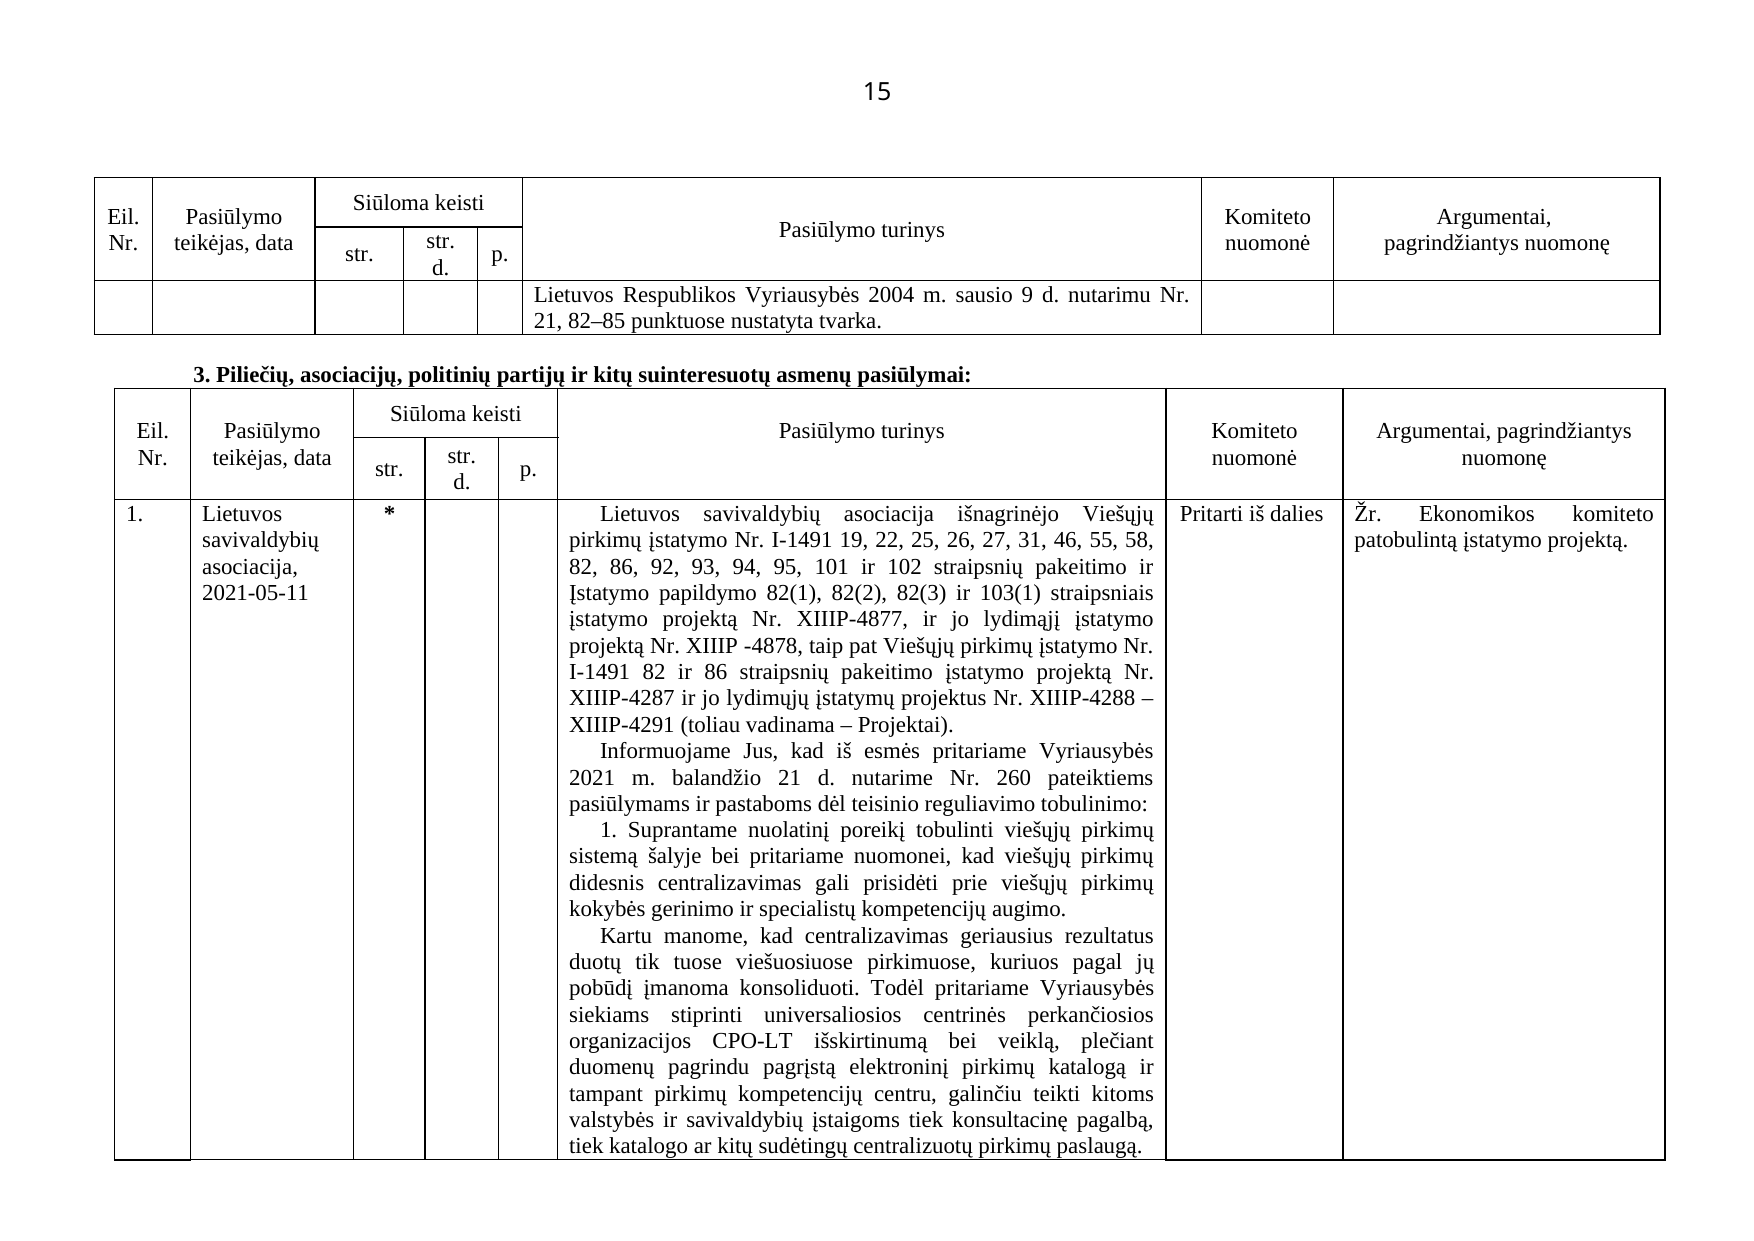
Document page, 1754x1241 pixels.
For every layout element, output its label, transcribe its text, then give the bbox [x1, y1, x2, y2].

table_header Siūloma keisti [354, 389, 557, 437]
table_cell * [354, 500, 424, 1159]
table_cell str. [316, 228, 403, 280]
table_header Eil. Nr. [95, 178, 152, 280]
table_header Komiteto nuomonė [1202, 178, 1333, 280]
table_header Eil. Nr. [115, 389, 190, 498]
table_cell Lietuvos savivaldybių asociacija išnagrinėjo Viešųjų pirkimų įstatymo Nr. I-1491 19, 22, 25, 26, 27, 31, 46, 55, 58, 82, 86, 92, 93, 94, 95, 101 ir 102 straipsnių pakeitimo ir Įstatymo papildymo 82(1), 82(2), 82(3) ir 103(1) straipsniais įstatymo projektą Nr. XIIIP-4877, ir jo lydimąjį įstatymo projektą Nr. XIIIP -4878, taip pat Viešųjų pirkimų įstatymo Nr. I-1491 82 ir 86 straipsnių pakeitimo įstatymo projektą Nr. XIIIP-4287 ir jo lydimųjų įstatymų projektus Nr. XIIIP-4288 – XIIIP-4291 (toliau vadinama – Projektai). Informuojame Jus, kad iš esmės pritariame Vyriausybės 2021 m. balandžio 21 d. nutarime Nr. 260 pateiktiems pasiūlymams ir pastaboms dėl teisinio reguliavimo tobulinimo: 1. Suprantame nuolatinį poreikį tobulinti viešųjų pirkimų sistemą šalyje bei pritariame nuomonei, kad viešųjų pirkimų didesnis centralizavimas gali prisidėti prie viešųjų pirkimų kokybės gerinimo ir specialistų kompetencijų augimo. Kartu manome, kad centralizavimas geriausius rezultatus duotų tik tuose viešuosiuose pirkimuose, kuriuos pagal jų pobūdį įmanoma konsoliduoti. Todėl pritariame Vyriausybės siekiams stiprinti universaliosios centrinės perkančiosios organizacijos CPO-LT išskirtinumą bei veiklą, plečiant duomenų pagrindu pagrįstą elektroninį pirkimų katalogą ir tampant pirkimų kompetencijų centru, galinčiu teikti kitoms valstybės ir savivaldybių įstaigoms tiek konsultacinę pagalbą, tiek katalogo ar kitų sudėtingų centralizuotų pirkimų paslaugą. [558, 500, 1165, 1159]
table_header Siūloma keisti [316, 178, 522, 226]
table_cell [95, 281, 152, 334]
table_header Komiteto nuomonė [1167, 389, 1342, 498]
table_cell Žr. Ekonomikos komiteto patobulintą įstatymo projektą. [1344, 500, 1664, 1159]
table_cell Lietuvos Respublikos Vyriausybės 2004 m. sausio 9 d. nutarimu Nr. 21, 82–85 punktuose nustatyta tvarka. [523, 281, 1201, 334]
table_cell [1334, 281, 1659, 334]
table_header Pasiūlymo teikėjas, data [191, 389, 353, 498]
table_cell [426, 500, 498, 1159]
table_cell [499, 500, 557, 1159]
table_cell str. d. [404, 228, 477, 280]
table_cell [153, 281, 314, 334]
table_header Pasiūlymo turinys [558, 389, 1165, 498]
table_header Pasiūlymo turinys [523, 178, 1201, 280]
table_cell Pritarti iš dalies [1167, 500, 1342, 1159]
table_cell p. [499, 438, 557, 498]
table_cell [1202, 281, 1333, 334]
table_cell [404, 281, 477, 334]
text 3. Piliečių, asociacijų, politinių partijų ir kitų suinteresuotų asmenų pasiūlymai: [118, 361, 1636, 388]
table_cell str. [354, 438, 424, 498]
table_cell str. d. [426, 438, 498, 498]
table_header Pasiūlymo teikėjas, data [153, 178, 314, 280]
table_cell p. [478, 228, 522, 280]
table_header Argumentai, pagrindžiantys nuomonę [1344, 389, 1664, 498]
table_cell 1. [115, 500, 190, 1159]
table_cell [316, 281, 403, 334]
table_cell [478, 281, 522, 334]
table_cell Lietuvos savivaldybių asociacija, 2021-05-11 [191, 500, 353, 1159]
table_header Argumentai, pagrindžiantys nuomonę [1334, 178, 1659, 280]
